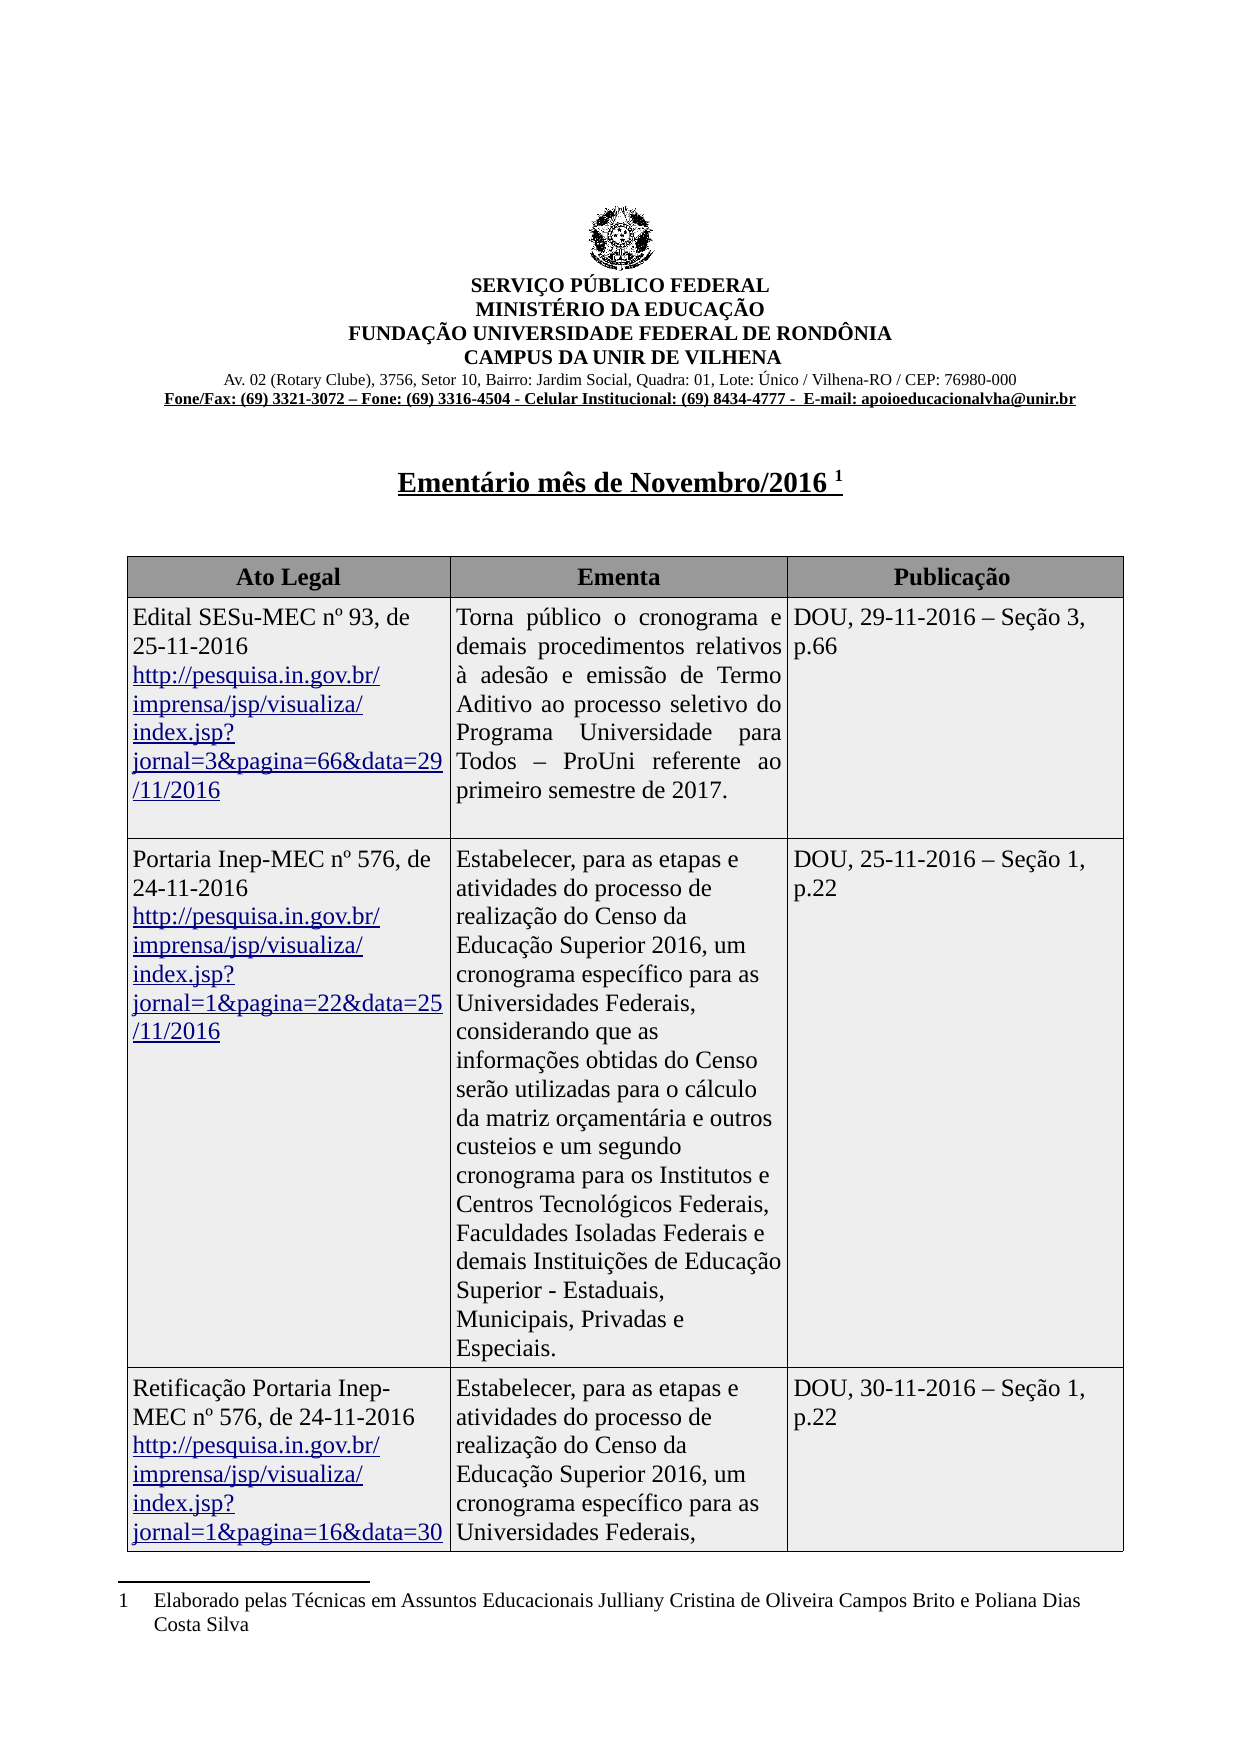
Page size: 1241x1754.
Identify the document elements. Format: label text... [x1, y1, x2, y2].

table_cell Edital SESu-MEC nº 93, de 25-11-2016 http://pesquisa.in.gov.br/imprensa/jsp/visualiza/index.jsp?jornal=3&pagina=66&data=29/11/2016 [128, 598, 450, 838]
picture [583, 204, 657, 273]
table_header Publicação [788, 557, 1123, 597]
table_cell DOU, 29-11-2016 – Seção 3, p.66 [788, 598, 1123, 838]
text FUNDAÇÃO UNIVERSIDADE FEDERAL DE RONDÔNIA [118, 321, 1122, 345]
text SERVIÇO PÚBLICO FEDERAL [118, 273, 1122, 297]
text Ementário mês de Novembro/2016 [118, 465, 1122, 499]
text Fone/Fax: (69) 3321-3072 – Fone: (69) 3316-4504 - Celular Institucional: (69) 8434-4777 - E-mail: apoioeducacionalvha@unir.br [118, 388, 1122, 408]
table_cell DOU, 30-11-2016 – Seção 1, p.22 [788, 1368, 1123, 1551]
text Elaborado pelas Técnicas em Assuntos Educacionais Julliany Cristina de Oliveira Campos Brito e Poliana Dias Costa Silva [118, 1588, 1122, 1636]
text Av. 02 (Rotary Clube), 3756, Setor 10, Bairro: Jardim Social, Quadra: 01, Lote: Único / Vilhena-RO / CEP: 76980-000 [118, 369, 1122, 388]
table_cell Estabelecer, para as etapas e atividades do processo de realização do Censo da Educação Superior 2016, um cronograma específico para as Universidades Federais, [451, 1368, 787, 1551]
table_cell Estabelecer, para as etapas e atividades do processo de realização do Censo da Educação Superior 2016, um cronograma específico para as Universidades Federais, considerando que as informações obtidas do Censo serão utilizadas para o cálculo da matriz orçamentária e outros custeios e um segundo cronograma para os Institutos e Centros Tecnológicos Federais, Faculdades Isoladas Federais e demais Instituições de Educação Superior - Estaduais, Municipais, Privadas e Especiais. [451, 839, 787, 1367]
text CAMPUS DA UNIR DE VILHENA [118, 345, 1122, 369]
text MINISTÉRIO DA EDUCAÇÃO [118, 297, 1122, 321]
table_cell Portaria Inep-MEC nº 576, de 24-11-2016 http://pesquisa.in.gov.br/imprensa/jsp/visualiza/index.jsp?jornal=1&pagina=22&data=25/11/2016 [128, 839, 450, 1367]
table_header Ato Legal [128, 557, 450, 597]
table_cell Retificação Portaria Inep-MEC nº 576, de 24-11-2016 http://pesquisa.in.gov.br/imprensa/jsp/visualiza/index.jsp?jornal=1&pagina=16&data=30 [128, 1368, 450, 1551]
table_header Ementa [451, 557, 787, 597]
table_cell Torna público o cronograma e demais procedimentos relativos à adesão e emissão de Termo Aditivo ao processo seletivo do Programa Universidade para Todos – ProUni referente ao primeiro semestre de 2017. [451, 598, 787, 838]
table_cell DOU, 25-11-2016 – Seção 1, p.22 [788, 839, 1123, 1367]
